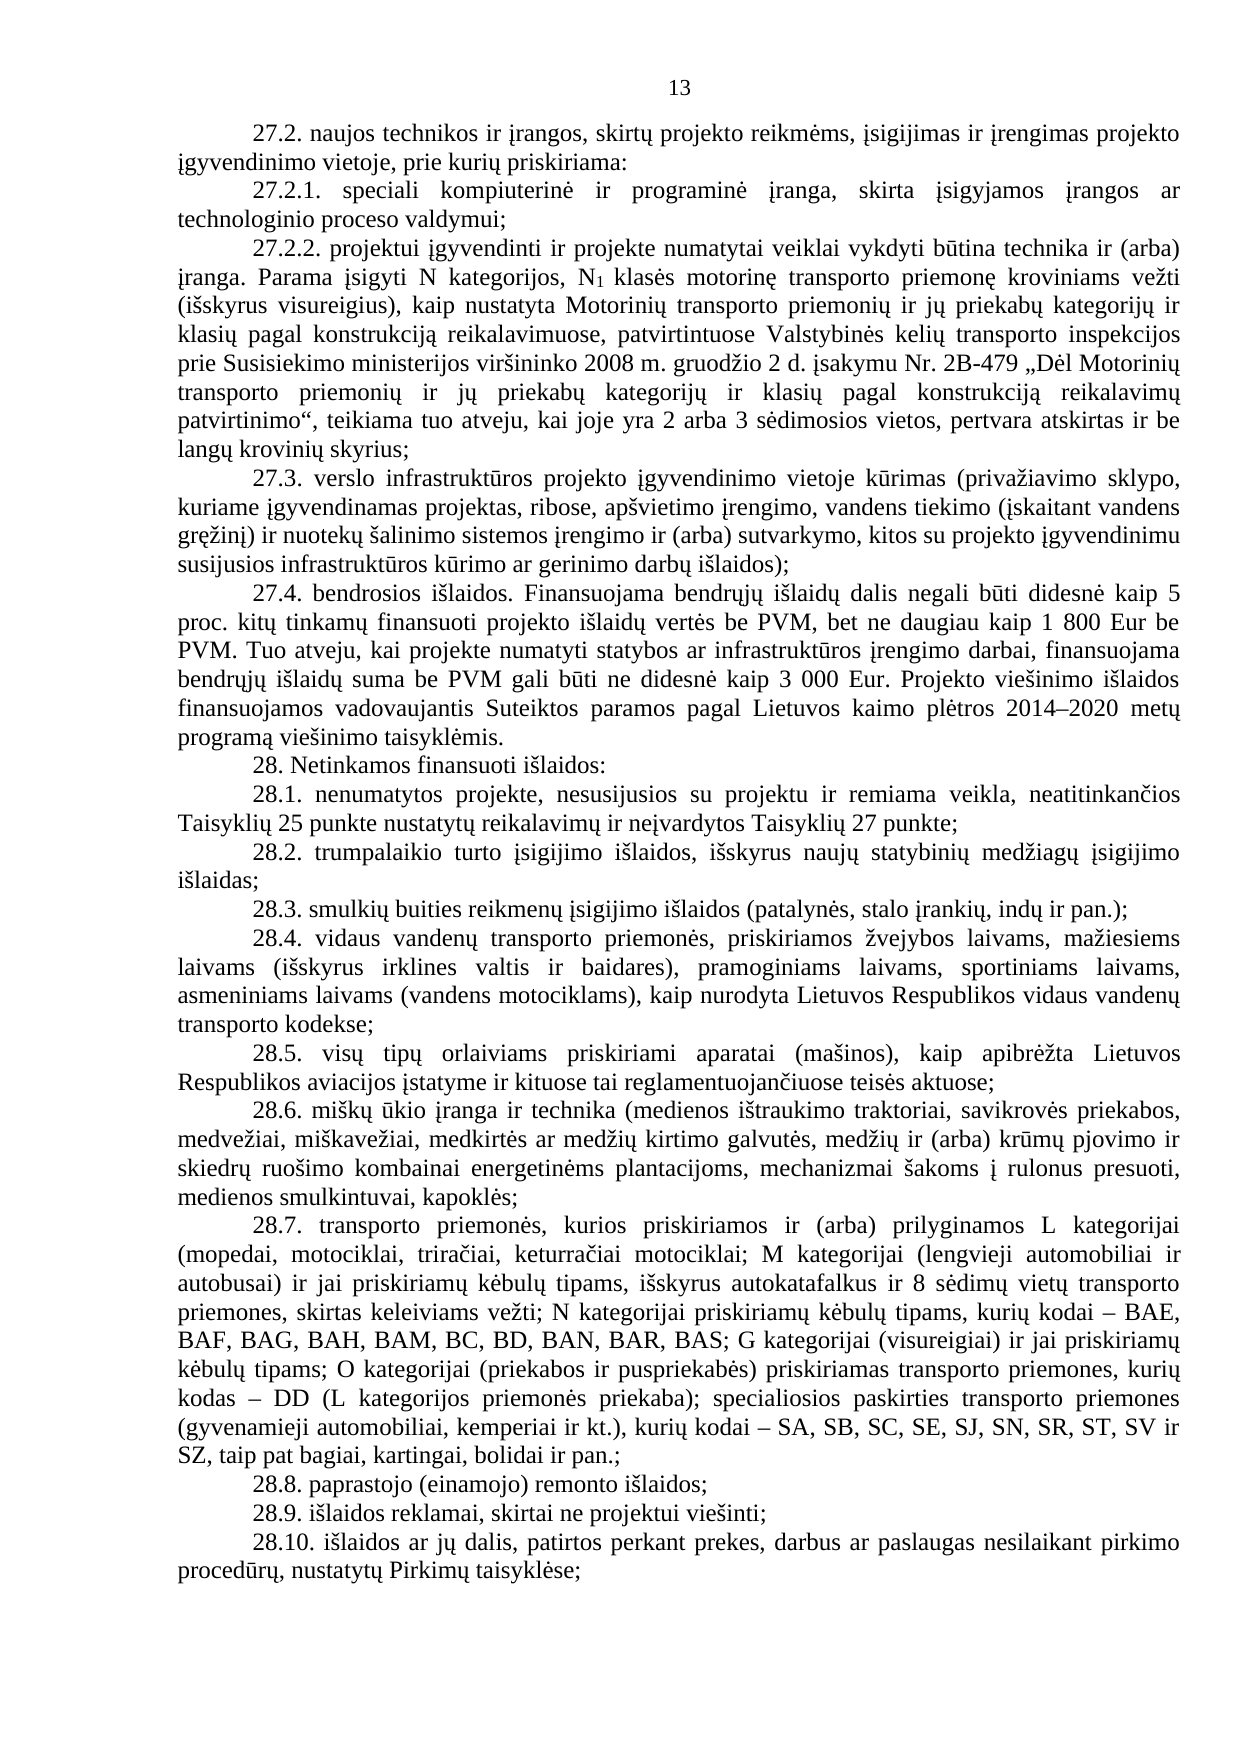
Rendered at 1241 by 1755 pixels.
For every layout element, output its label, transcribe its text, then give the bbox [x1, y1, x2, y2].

text 28.5. visų tipų orlaiviams priskiriami aparatai (mašinos), kaip apibrėžta Lietuvos Respublikos aviacijos įstatyme ir kituose tai reglamentuojančiuose teisės aktuose; [177, 1038, 1181, 1096]
text 28.10. išlaidos ar jų dalis, patirtos perkant prekes, darbus ar paslaugas nesilaikant pirkimo procedūrų, nustatytų Pirkimų taisyklėse; [177, 1527, 1181, 1584]
text 28.2. trumpalaikio turto įsigijimo išlaidos, išskyrus naujų statybinių medžiagų įsigijimo išlaidas; [177, 837, 1181, 894]
text 28. Netinkamos finansuoti išlaidos: [177, 751, 1181, 779]
text 27.2.1. speciali kompiuterinė ir programinė įranga, skirta įsigyjamos įrangos ar technologinio proceso valdymui; [177, 176, 1181, 233]
text 28.9. išlaidos reklamai, skirtai ne projektui viešinti; [177, 1498, 1181, 1527]
text 27.3. verslo infrastruktūros projekto įgyvendinimo vietoje kūrimas (privažiavimo sklypo, kuriame įgyvendinamas projektas, ribose, apšvietimo įrengimo, vandens tiekimo (įskaitant vandens gręžinį) ir nuotekų šalinimo sistemos įrengimo ir (arba) sutvarkymo, kitos su projekto įgyvendinimu susijusios infrastruktūros kūrimo ar gerinimo darbų išlaidos); [177, 463, 1181, 578]
text 28.1. nenumatytos projekte, nesusijusios su projektu ir remiama veikla, neatitinkančios Taisyklių 25 punkte nustatytų reikalavimų ir neįvardytos Taisyklių 27 punkte; [177, 779, 1181, 837]
text 28.8. paprastojo (einamojo) remonto išlaidos; [177, 1469, 1181, 1498]
text 27.4. bendrosios išlaidos. Finansuojama bendrųjų išlaidų dalis negali būti didesnė kaip 5 proc. kitų tinkamų finansuoti projekto išlaidų vertės be PVM, bet ne daugiau kaip 1 800 Eur be PVM. Tuo atveju, kai projekte numatyti statybos ar infrastruktūros įrengimo darbai, finansuojama bendrųjų išlaidų suma be PVM gali būti ne didesnė kaip 3 000 Eur. Projekto viešinimo išlaidos finansuojamos vadovaujantis Suteiktos paramos pagal Lietuvos kaimo plėtros 2014–2020 metų programą viešinimo taisyklėmis. [177, 578, 1181, 751]
text 28.4. vidaus vandenų transporto priemonės, priskiriamos žvejybos laivams, mažiesiems laivams (išskyrus irklines valtis ir baidares), pramoginiams laivams, sportiniams laivams, asmeniniams laivams (vandens motociklams), kaip nurodyta Lietuvos Respublikos vidaus vandenų transporto kodekse; [177, 923, 1181, 1038]
text 28.3. smulkių buities reikmenų įsigijimo išlaidos (patalynės, stalo įrankių, indų ir pan.); [177, 894, 1181, 923]
text 28.7. transporto priemonės, kurios priskiriamos ir (arba) prilyginamos L kategorijai (mopedai, motociklai, triračiai, keturračiai motociklai; M kategorijai (lengvieji automobiliai ir autobusai) ir jai priskiriamų kėbulų tipams, išskyrus autokatafalkus ir 8 sėdimų vietų transporto priemones, skirtas keleiviams vežti; N kategorijai priskiriamų kėbulų tipams, kurių kodai – BAE, BAF, BAG, BAH, BAM, BC, BD, BAN, BAR, BAS; G kategorijai (visureigiai) ir jai priskiriamų kėbulų tipams; O kategorijai (priekabos ir puspriekabės) priskiriamas transporto priemones, kurių kodas – DD (L kategorijos priemonės priekaba); specialiosios paskirties transporto priemones (gyvenamieji automobiliai, kemperiai ir kt.), kurių kodai – SA, SB, SC, SE, SJ, SN, SR, ST, SV ir SZ, taip pat bagiai, kartingai, bolidai ir pan.; [177, 1211, 1181, 1469]
text 27.2.2. projektui įgyvendinti ir projekte numatytai veiklai vykdyti būtina technika ir (arba) įranga. Parama įsigyti N kategorijos, N1 klasės motorinę transporto priemonę kroviniams vežti (išskyrus visureigius), kaip nustatyta Motorinių transporto priemonių ir jų priekabų kategorijų ir klasių pagal konstrukciją reikalavimuose, patvirtintuose Valstybinės kelių transporto inspekcijos prie Susisiekimo ministerijos viršininko 2008 m. gruodžio 2 d. įsakymu Nr. 2B-479 „Dėl Motorinių transporto priemonių ir jų priekabų kategorijų ir klasių pagal konstrukciją reikalavimų patvirtinimo“, teikiama tuo atveju, kai joje yra 2 arba 3 sėdimosios vietos, pertvara atskirtas ir be langų krovinių skyrius; [177, 233, 1181, 463]
text 28.6. miškų ūkio įranga ir technika (medienos ištraukimo traktoriai, savikrovės priekabos, medvežiai, miškavežiai, medkirtės ar medžių kirtimo galvutės, medžių ir (arba) krūmų pjovimo ir skiedrų ruošimo kombainai energetinėms plantacijoms, mechanizmai šakoms į rulonus presuoti, medienos smulkintuvai, kapoklės; [177, 1096, 1181, 1211]
text 27.2. naujos technikos ir įrangos, skirtų projekto reikmėms, įsigijimas ir įrengimas projekto įgyvendinimo vietoje, prie kurių priskiriama: [177, 118, 1181, 176]
